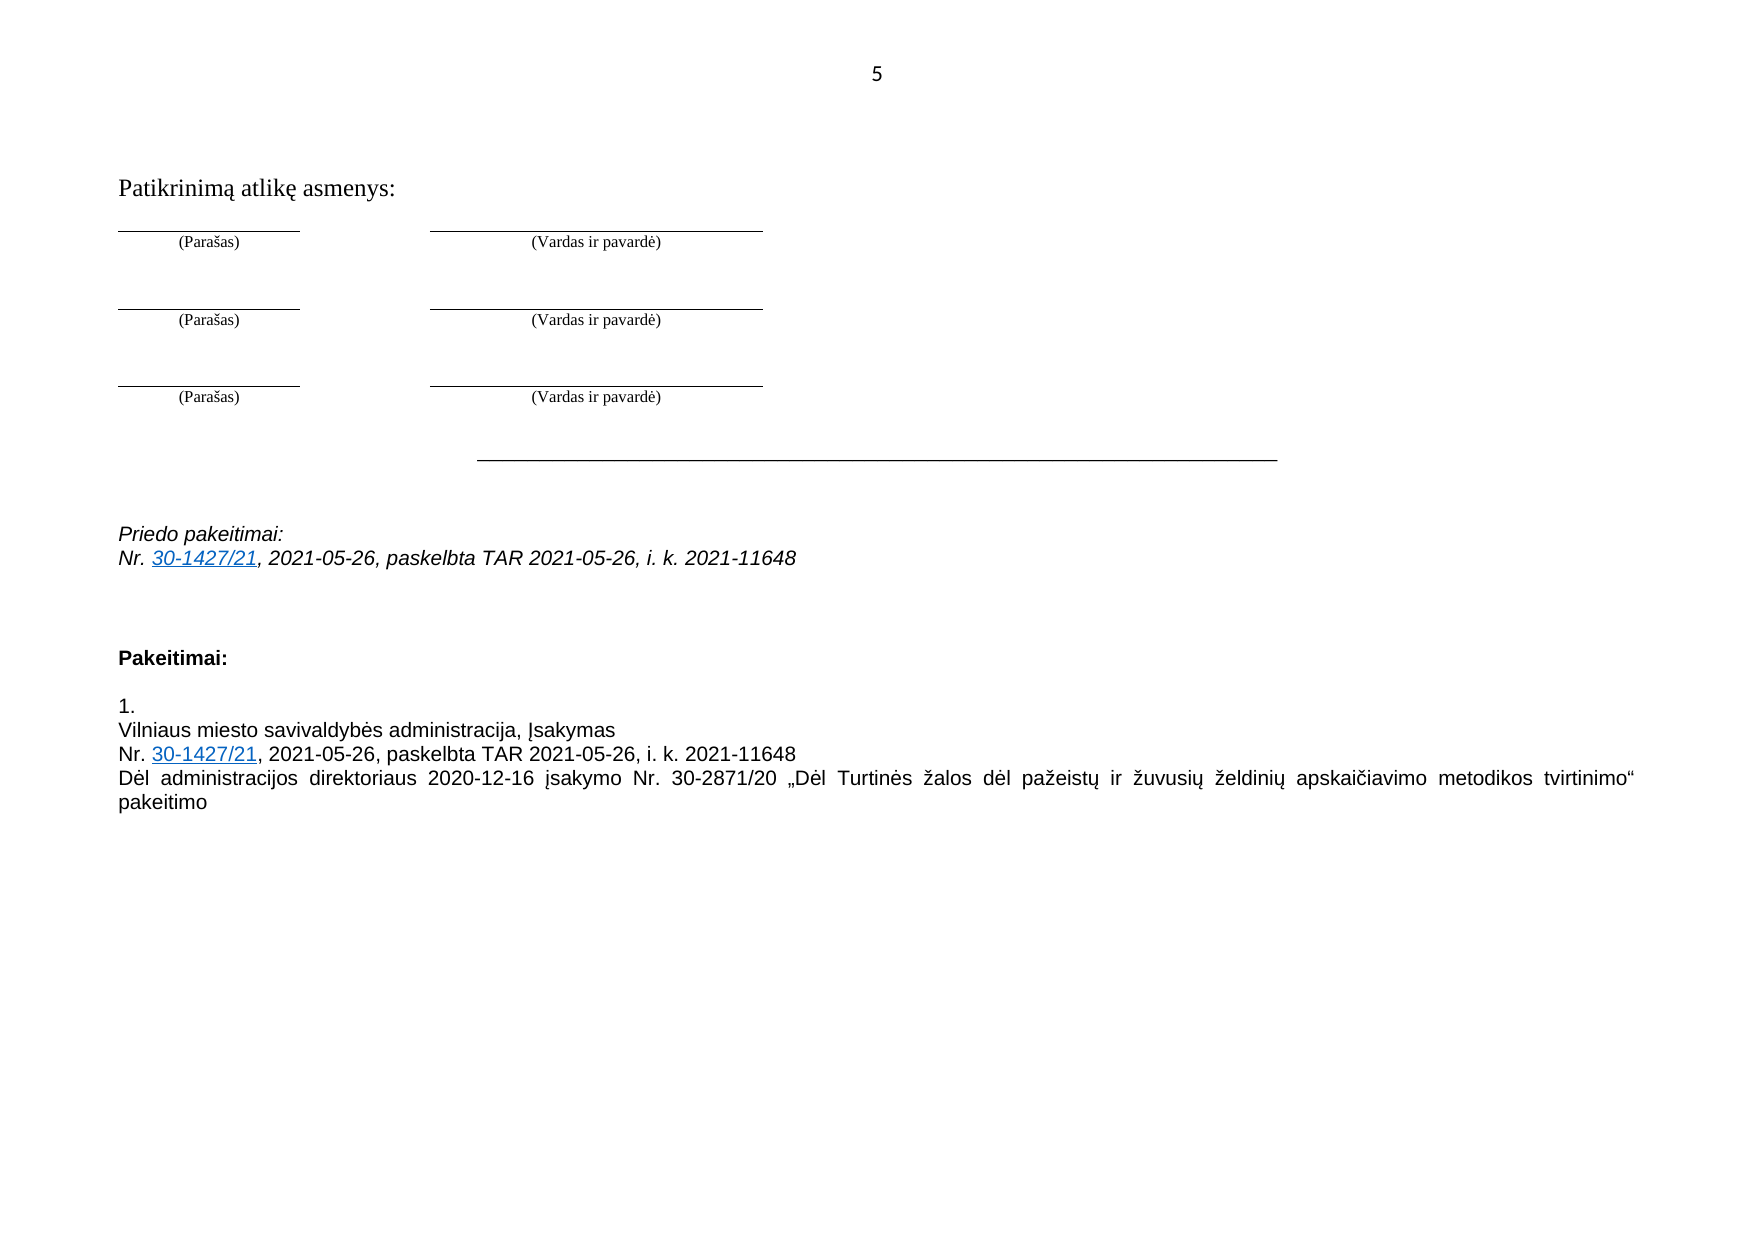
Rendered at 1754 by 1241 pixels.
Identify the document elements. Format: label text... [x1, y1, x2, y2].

table_header [300, 202, 430, 231]
table_cell (Vardas ir pavardė) [430, 232, 763, 251]
table_cell [300, 309, 430, 329]
table_cell (Parašas) [118, 310, 300, 329]
table_cell [300, 231, 430, 251]
table_cell [300, 251, 430, 308]
table_header [430, 202, 763, 231]
table_cell (Parašas) [118, 387, 300, 406]
table_cell [430, 251, 763, 308]
table_cell [300, 386, 430, 406]
text 1. [118, 694, 1636, 718]
table_header [118, 202, 300, 231]
table_cell (Vardas ir pavardė) [430, 387, 763, 406]
text ________________________________________________________________ [118, 435, 1636, 464]
table_cell [430, 329, 763, 386]
table_cell [300, 329, 430, 386]
text Vilniaus miesto savivaldybės administracija, Įsakymas [118, 718, 1636, 742]
table_cell (Parašas) [118, 232, 300, 251]
table_cell [118, 329, 300, 386]
text Patikrinimą atlikę asmenys: [118, 173, 1636, 202]
text Nr. 30-1427/21, 2021-05-26, paskelbta TAR 2021-05-26, i. k. 2021-11648 [118, 742, 1636, 766]
text Pakeitimai: [118, 646, 1636, 670]
text Priedo pakeitimai: [118, 521, 1636, 545]
text Nr. 30-1427/21, 2021-05-26, paskelbta TAR 2021-05-26, i. k. 2021-11648 [118, 545, 1636, 569]
table_cell [118, 251, 300, 308]
table_cell (Vardas ir pavardė) [430, 310, 763, 329]
text Dėl administracijos direktoriaus 2020-12-16 įsakymo Nr. 30-2871/20 „Dėl Turtinės žalos dėl pažeistų ir žuvusių želdinių apskaičiavimo metodikos tvirtinimo“ pakeitimo [118, 766, 1636, 814]
